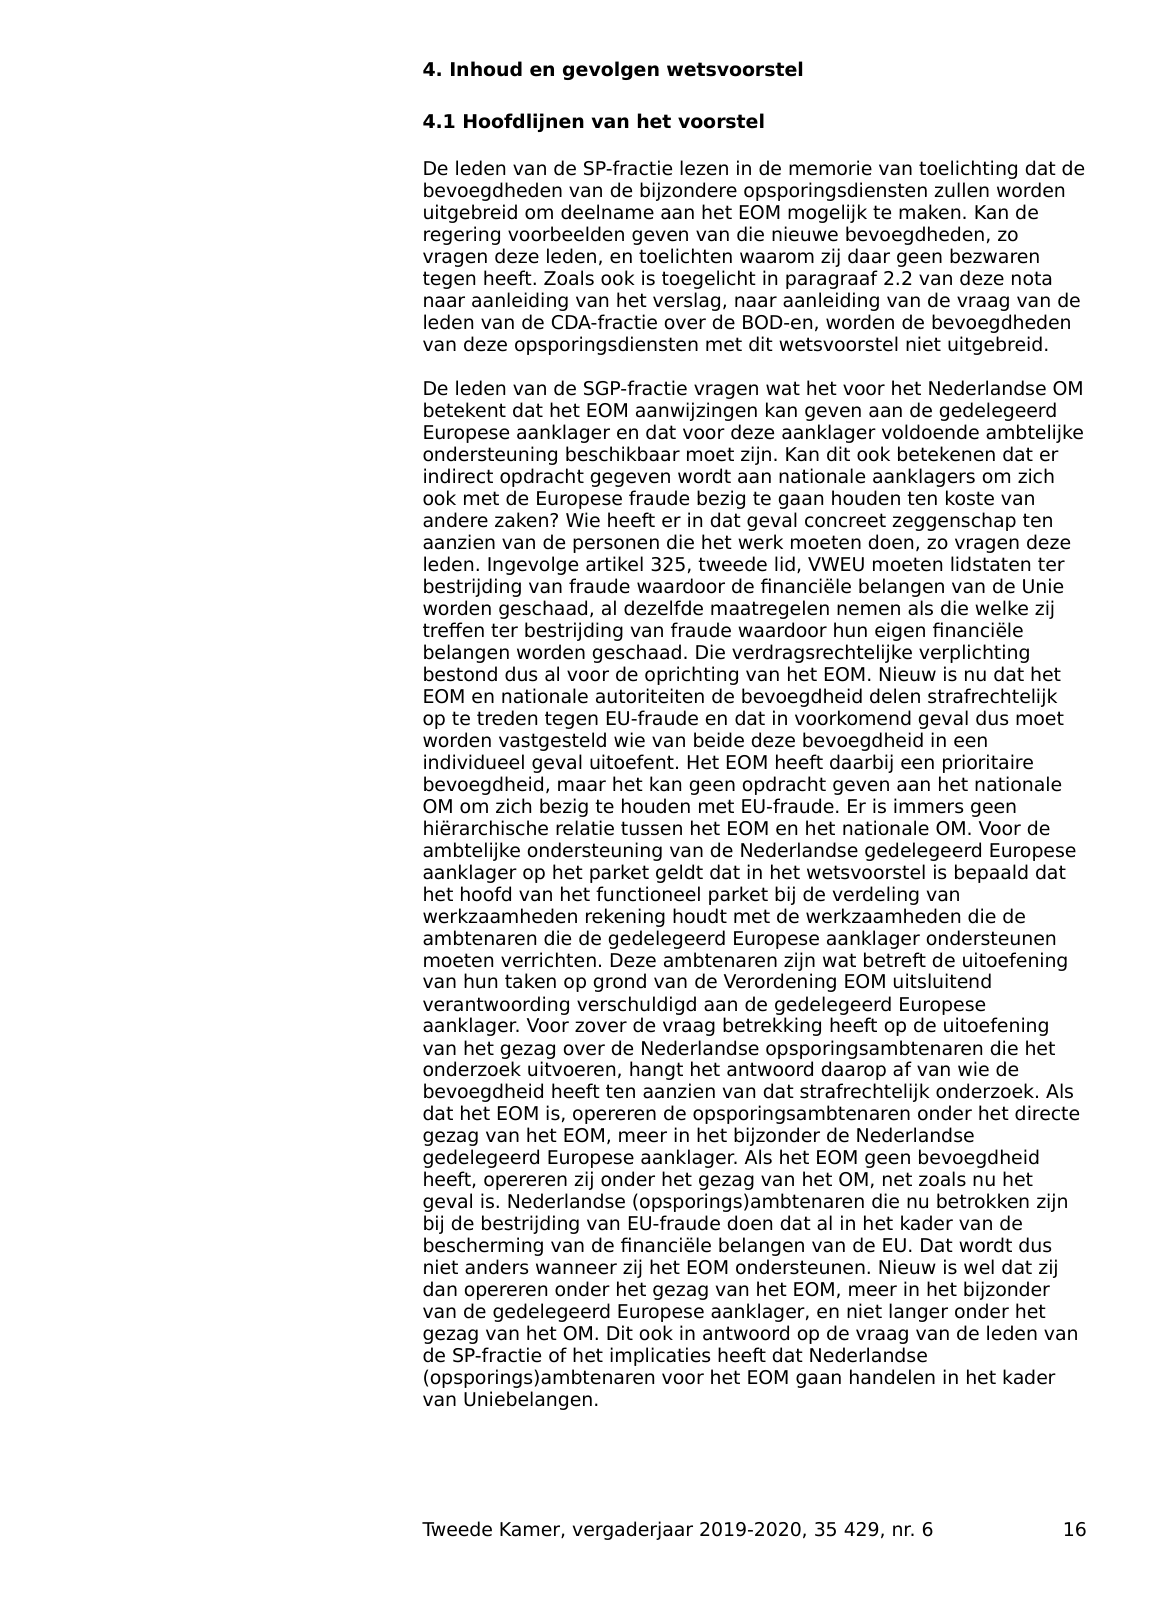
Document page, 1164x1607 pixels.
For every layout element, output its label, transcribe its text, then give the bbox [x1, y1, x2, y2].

text De leden van de SP-fractie lezen in de memorie van toelichting dat de bevoegdheden van de bijzondere opsporingsdiensten zullen worden uitgebreid om deelname aan het EOM mogelijk te maken. Kan de regering voorbeelden geven van die nieuwe bevoegdheden, zo vragen deze leden, en toelichten waarom zij daar geen bezwaren tegen heeft. Zoals ook is toegelicht in paragraaf 2.2 van deze nota naar aanleiding van het verslag, naar aanleiding van de vraag van de leden van de CDA-fractie over de BOD-en, worden de bevoegdheden van deze opsporingsdiensten met dit wetsvoorstel niet uitgebreid. [422, 158, 1087, 356]
subtitle 4. Inhoud en gevolgen wetsvoorstel [422, 59, 1087, 81]
text De leden van de SGP-fractie vragen wat het voor het Nederlandse OM betekent dat het EOM aanwijzingen kan geven aan de gedelegeerd Europese aanklager en dat voor deze aanklager voldoende ambtelijke ondersteuning beschikbaar moet zijn. Kan dit ook betekenen dat er indirect opdracht gegeven wordt aan nationale aanklagers om zich ook met de Europese fraude bezig te gaan houden ten koste van andere zaken? Wie heeft er in dat geval concreet zeggenschap ten aanzien van de personen die het werk moeten doen, zo vragen deze leden. Ingevolge artikel 325, tweede lid, VWEU moeten lidstaten ter bestrijding van fraude waardoor de financiële belangen van de Unie worden geschaad, al dezelfde maatregelen nemen als die welke zij treffen ter bestrijding van fraude waardoor hun eigen financiële belangen worden geschaad. Die verdragsrechtelijke verplichting bestond dus al voor de oprichting van het EOM. Nieuw is nu dat het EOM en nationale autoriteiten de bevoegdheid delen strafrechtelijk op te treden tegen EU-fraude en dat in voorkomend geval dus moet worden vastgesteld wie van beide deze bevoegdheid in een individueel geval uitoefent. Het EOM heeft daarbij een prioritaire bevoegdheid, maar het kan geen opdracht geven aan het nationale OM om zich bezig te houden met EU-fraude. Er is immers geen hiërarchische relatie tussen het EOM en het nationale OM. Voor de ambtelijke ondersteuning van de Nederlandse gedelegeerd Europese aanklager op het parket geldt dat in het wetsvoorstel is bepaald dat het hoofd van het functioneel parket bij de verdeling van werkzaamheden rekening houdt met de werkzaamheden die de ambtenaren die de gedelegeerd Europese aanklager ondersteunen moeten verrichten. Deze ambtenaren zijn wat betreft de uitoefening van hun taken op grond van de Verordening EOM uitsluitend verantwoording verschuldigd aan de gedelegeerd Europese aanklager. Voor zover de vraag betrekking heeft op de uitoefening van het gezag over de Nederlandse opsporingsambtenaren die het onderzoek uitvoeren, hangt het antwoord daarop af van wie de bevoegdheid heeft ten aanzien van dat strafrechtelijk onderzoek. Als dat het EOM is, opereren de opsporingsambtenaren onder het directe gezag van het EOM, meer in het bijzonder de Nederlandse gedelegeerd Europese aanklager. Als het EOM geen bevoegdheid heeft, opereren zij onder het gezag van het OM, net zoals nu het geval is. Nederlandse (opsporings)ambtenaren die nu betrokken zijn bij de bestrijding van EU-fraude doen dat al in het kader van de bescherming van de financiële belangen van de EU. Dat wordt dus niet anders wanneer zij het EOM ondersteunen. Nieuw is wel dat zij dan opereren onder het gezag van het EOM, meer in het bijzonder van de gedelegeerd Europese aanklager, en niet langer onder het gezag van het OM. Dit ook in antwoord op de vraag van de leden van de SP-fractie of het implicaties heeft dat Nederlandse (opsporings)ambtenaren voor het EOM gaan handelen in het kader van Uniebelangen. [422, 378, 1087, 1411]
subtitle 4.1 Hoofdlijnen van het voorstel [422, 111, 1087, 133]
